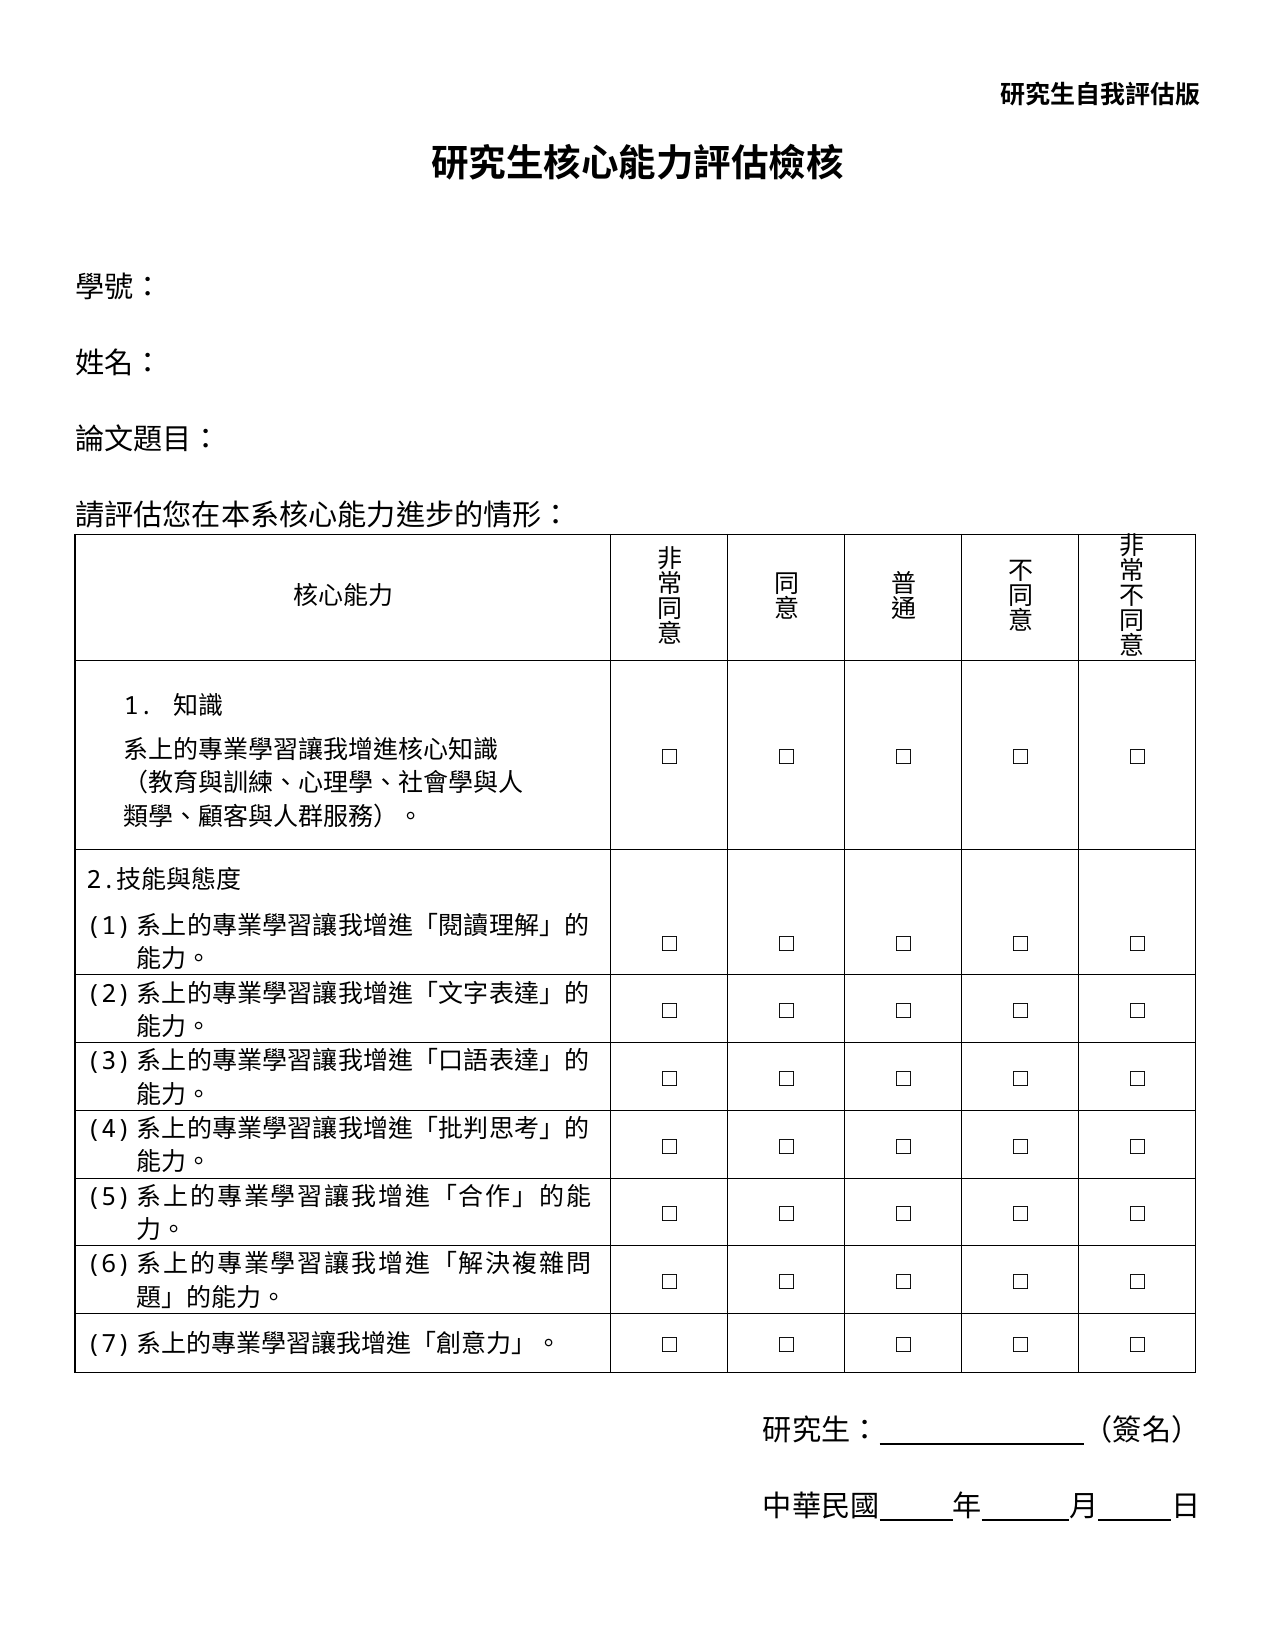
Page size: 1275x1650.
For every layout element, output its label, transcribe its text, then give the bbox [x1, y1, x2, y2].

table_cell □ [728, 975, 844, 1042]
table_cell □ [845, 1043, 961, 1110]
table_header 非 常 不 同 意 [1079, 535, 1195, 660]
table_cell □ [1079, 661, 1195, 848]
table_cell [1079, 850, 1195, 908]
table_cell □ [728, 661, 844, 848]
table_cell □ [845, 908, 961, 974]
table_cell □ [962, 1043, 1078, 1110]
table_cell 系上的專業學習讓我增進「解決複雜問題」的能力。 [76, 1246, 610, 1313]
table_header 非 常 同 意 [611, 535, 727, 660]
text 研究生： （簽名） [75, 1406, 1200, 1449]
table_cell 系上的專業學習讓我增進「合作」的能力。 [76, 1179, 610, 1245]
table_cell □ [611, 1179, 727, 1245]
table_cell □ [611, 661, 727, 848]
table_cell □ [728, 1314, 844, 1372]
table_cell □ [962, 1111, 1078, 1177]
table_cell [962, 850, 1078, 908]
table_cell □ [1079, 975, 1195, 1042]
table_cell □ [1079, 908, 1195, 974]
text 請評估您在本系核心能力進步的情形： [75, 491, 1200, 534]
table_cell □ [845, 1179, 961, 1245]
table_cell □ [1079, 1246, 1195, 1313]
table_header 不 同 意 [962, 535, 1078, 660]
table_cell □ [1079, 1314, 1195, 1372]
table_cell □ [845, 661, 961, 848]
table_cell 系上的專業學習讓我增進「批判思考」的能力。 [76, 1111, 610, 1177]
table_cell □ [962, 1246, 1078, 1313]
table_cell □ [845, 1314, 961, 1372]
table_cell □ [845, 975, 961, 1042]
table_cell □ [728, 1179, 844, 1245]
table_cell □ [611, 975, 727, 1042]
table_cell □ [611, 908, 727, 974]
table_cell □ [728, 1043, 844, 1110]
table_cell □ [1079, 1111, 1195, 1177]
table_cell 系上的專業學習讓我增進「文字表達」的能力。 [76, 975, 610, 1042]
table_cell □ [611, 1111, 727, 1177]
table_cell 系上的專業學習讓我增進「創意力」。 [76, 1314, 610, 1372]
table_cell [728, 850, 844, 908]
table_cell □ [611, 1314, 727, 1372]
table_cell □ [962, 1179, 1078, 1245]
table_cell [845, 850, 961, 908]
table_cell □ [1079, 1179, 1195, 1245]
table_cell □ [962, 975, 1078, 1042]
table_cell □ [728, 1246, 844, 1313]
text 姓名： [75, 340, 1200, 382]
table_cell □ [962, 661, 1078, 848]
table_cell □ [611, 1043, 727, 1110]
text 中華民國 年 月 日 [75, 1482, 1200, 1524]
table_cell □ [962, 1314, 1078, 1372]
table_cell □ [1079, 1043, 1195, 1110]
text 研究生核心能力評估檢核 [75, 133, 1200, 187]
table_header 核心能力 [76, 535, 610, 660]
table_cell 系上的專業學習讓我增進「口語表達」的能力。 [76, 1043, 610, 1110]
table_cell □ [845, 1246, 961, 1313]
table_cell □ [728, 1111, 844, 1177]
table_cell [611, 850, 727, 908]
text 論文題目： [75, 416, 1200, 458]
table_cell □ [728, 908, 844, 974]
table_cell □ [611, 1246, 727, 1313]
table_cell □ [962, 908, 1078, 974]
table_cell 知識 系上的專業學習讓我增進核心知識（教育與訓練、心理學、社會學與人類學、顧客與人群服務）。 [76, 661, 610, 848]
text 學號： [75, 264, 1200, 306]
table_header 普 通 [845, 535, 961, 660]
table_cell □ [845, 1111, 961, 1177]
table_cell 系上的專業學習讓我增進「閱讀理解」的能力。 [76, 908, 610, 974]
table_header 同 意 [728, 535, 844, 660]
table_cell 2.技能與態度 [76, 850, 610, 908]
